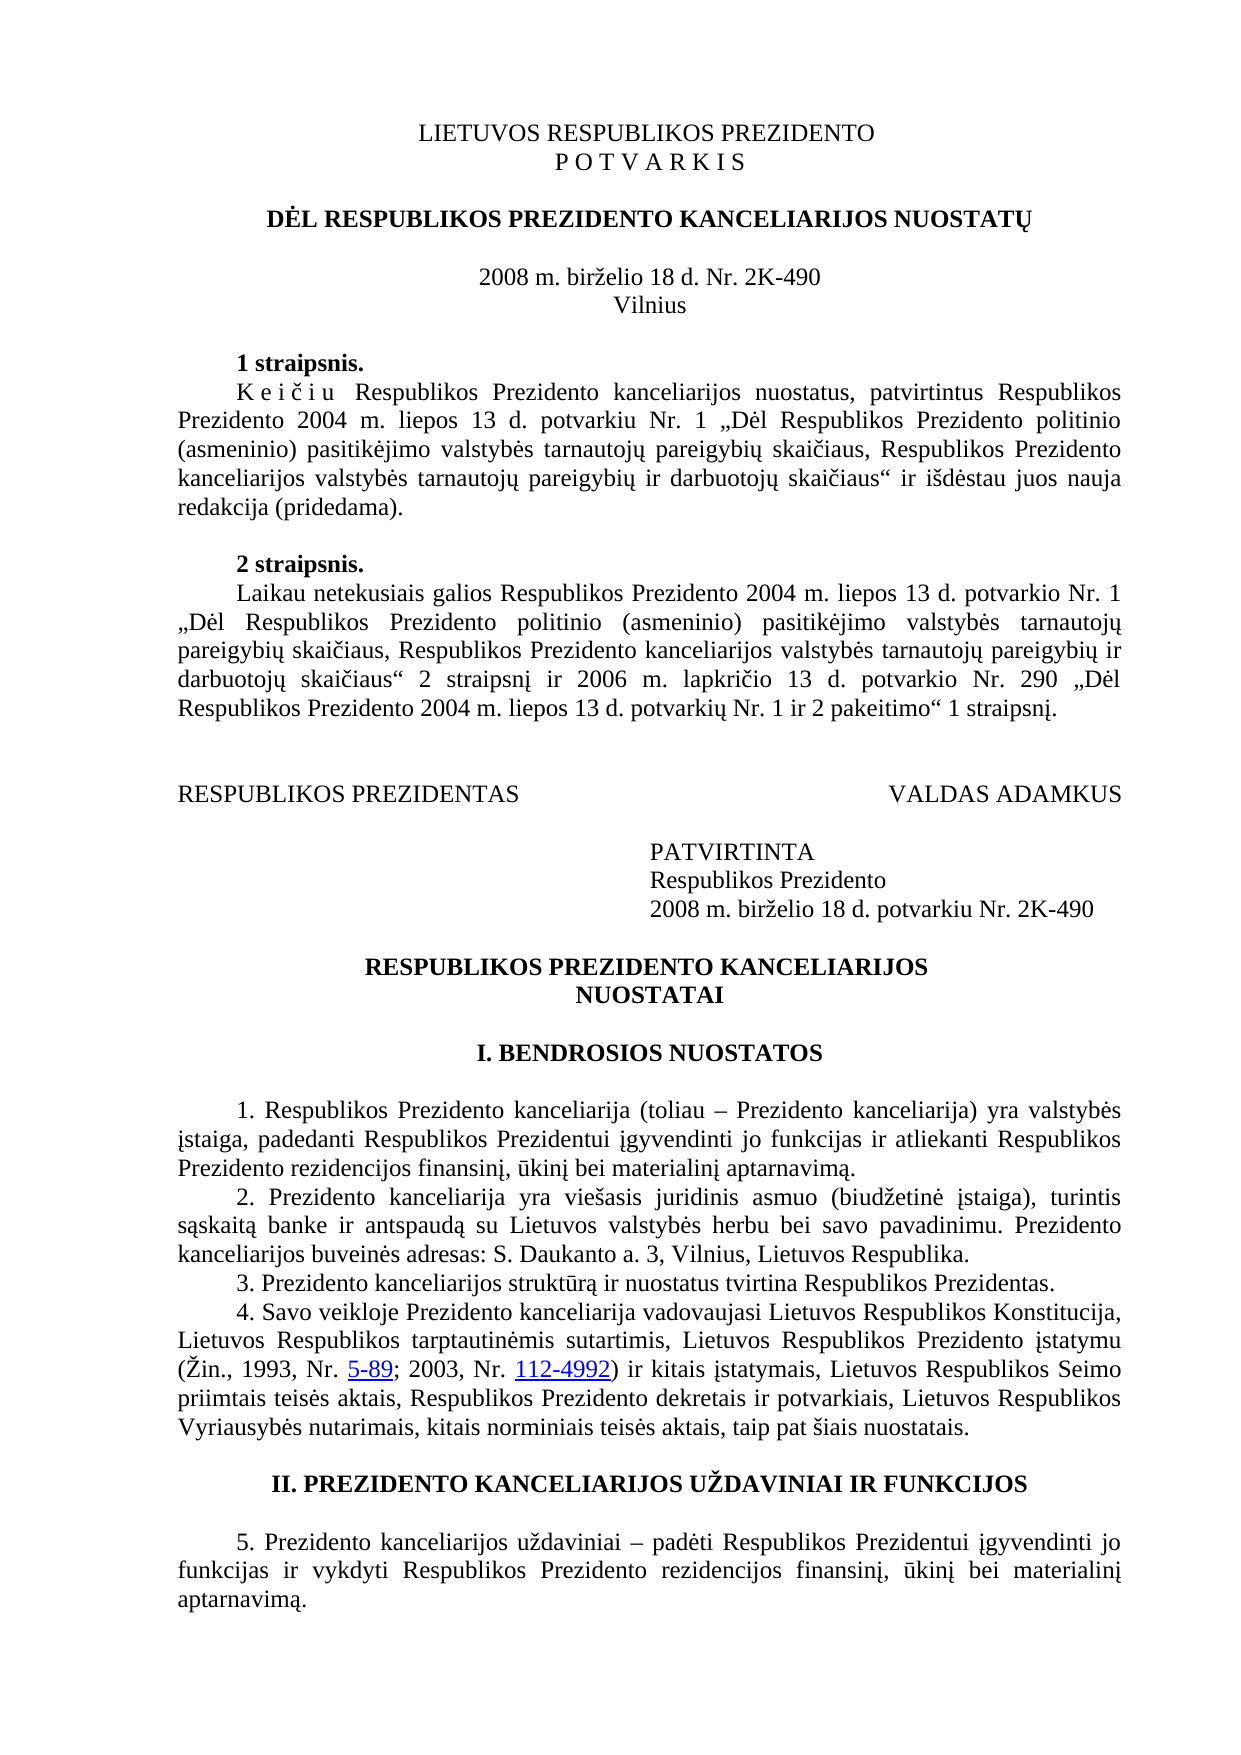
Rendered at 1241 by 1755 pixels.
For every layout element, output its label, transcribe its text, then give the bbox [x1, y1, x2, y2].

text Respublikos Prezidento [649, 866, 1122, 894]
text NUOSTATAI [177, 981, 1122, 1009]
text 2. Prezidento kanceliarija yra viešasis juridinis asmuo (biudžetinė įstaiga), turintis sąskaitą banke ir antspaudą su Lietuvos valstybės herbu bei savo pavadinimu. Prezidento kanceliarijos buveinės adresas: S. Daukanto a. 3, Vilnius, Lietuvos Respublika. [177, 1182, 1122, 1268]
text 4. Savo veikloje Prezidento kanceliarija vadovaujasi Lietuvos Respublikos Konstitucija, Lietuvos Respublikos tarptautinėmis sutartimis, Lietuvos Respublikos Prezidento įstatymu (Žin., 1993, Nr. 5-89; 2003, Nr. 112-4992) ir kitais įstatymais, Lietuvos Respublikos Seimo priimtais teisės aktais, Respublikos Prezidento dekretais ir potvarkiais, Lietuvos Respublikos Vyriausybės nutarimais, kitais norminiais teisės aktais, taip pat šiais nuostatais. [177, 1297, 1122, 1441]
text 5. Prezidento kanceliarijos uždaviniai – padėti Respublikos Prezidentui įgyvendinti jo funkcijas ir vykdyti Respublikos Prezidento rezidencijos finansinį, ūkinį bei materialinį aptarnavimą. [177, 1527, 1122, 1613]
text 1 straipsnis. [177, 348, 1122, 377]
text 2 straipsnis. [177, 549, 1122, 578]
text 2008 m. birželio 18 d. Nr. 2K-490 [177, 262, 1122, 291]
text I. BENDROSIOS NUOSTATOS [177, 1038, 1122, 1067]
text 2008 m. birželio 18 d. potvarkiu Nr. 2K-490 [649, 894, 1122, 923]
text RESPUBLIKOS PREZIDENTAS VALDAS ADAMKUS [177, 779, 1122, 808]
text RESPUBLIKOS PREZIDENTO KANCELIARIJOS [177, 952, 1122, 981]
text Laikau netekusiais galios Respublikos Prezidento 2004 m. liepos 13 d. potvarkio Nr. 1 „Dėl Respublikos Prezidento politinio (asmeninio) pasitikėjimo valstybės tarnautojų pareigybių skaičiaus, Respublikos Prezidento kanceliarijos valstybės tarnautojų pareigybių ir darbuotojų skaičiaus“ 2 straipsnį ir 2006 m. lapkričio 13 d. potvarkio Nr. 290 „Dėl Respublikos Prezidento 2004 m. liepos 13 d. potvarkių Nr. 1 ir 2 pakeitimo“ 1 straipsnį. [177, 578, 1122, 722]
text Vilnius [177, 291, 1122, 319]
text Keičiu Respublikos Prezidento kanceliarijos nuostatus, patvirtintus Respublikos Prezidento 2004 m. liepos 13 d. potvarkiu Nr. 1 „Dėl Respublikos Prezidento politinio (asmeninio) pasitikėjimo valstybės tarnautojų pareigybių skaičiaus, Respublikos Prezidento kanceliarijos valstybės tarnautojų pareigybių ir darbuotojų skaičiaus“ ir išdėstau juos nauja redakcija (pridedama). [177, 377, 1122, 521]
text POTVARKIS [177, 147, 1122, 176]
text PATVIRTINTA [649, 837, 1122, 866]
text 1. Respublikos Prezidento kanceliarija (toliau – Prezidento kanceliarija) yra valstybės įstaiga, padedanti Respublikos Prezidentui įgyvendinti jo funkcijas ir atliekanti Respublikos Prezidento rezidencijos finansinį, ūkinį bei materialinį aptarnavimą. [177, 1096, 1122, 1182]
text LIETUVOS RESPUBLIKOS PREZIDENTO [177, 118, 1122, 147]
text II. PREZIDENTO KANCELIARIJOS UŽDAVINIAI IR FUNKCIJOS [177, 1469, 1122, 1498]
text 3. Prezidento kanceliarijos struktūrą ir nuostatus tvirtina Respublikos Prezidentas. [177, 1268, 1122, 1297]
text DĖL RESPUBLIKOS PREZIDENTO KANCELIARIJOS NUOSTATŲ [177, 204, 1122, 233]
